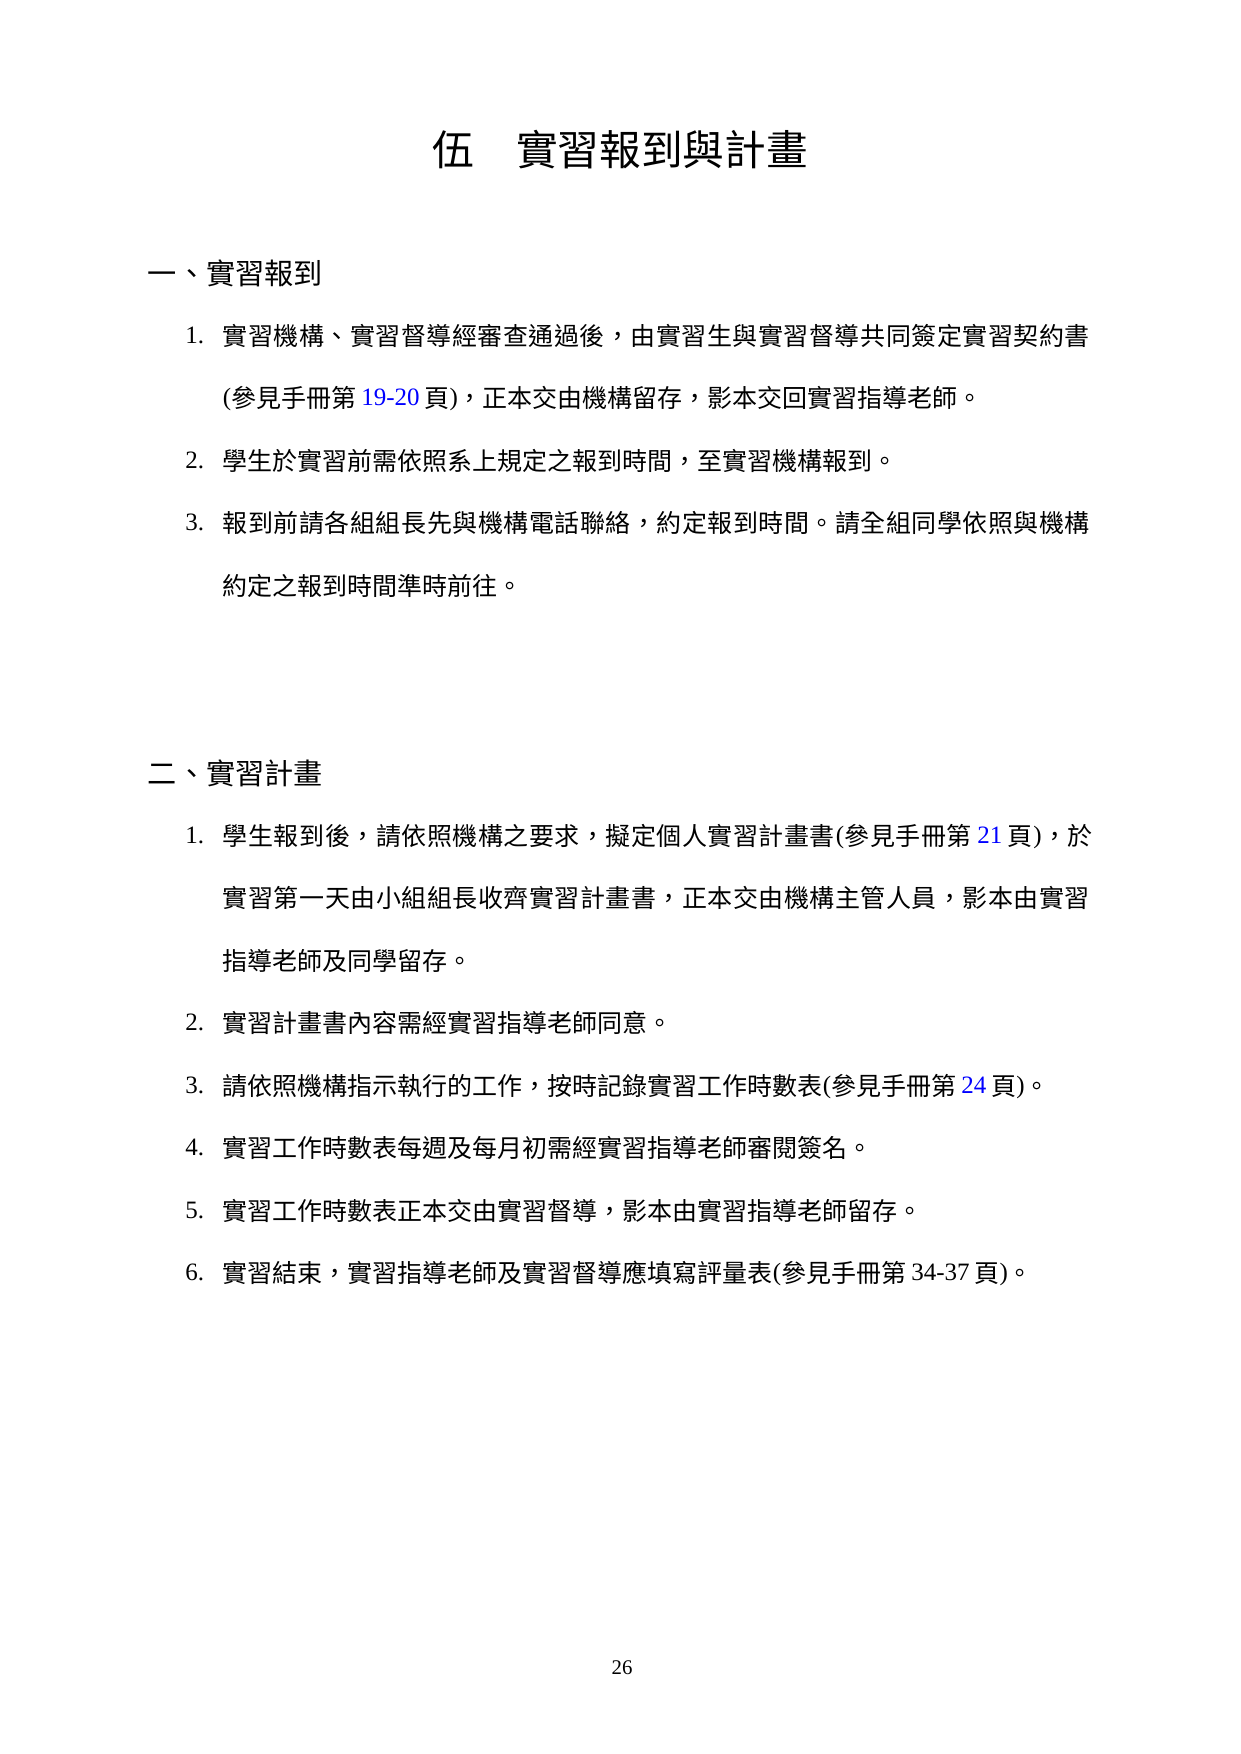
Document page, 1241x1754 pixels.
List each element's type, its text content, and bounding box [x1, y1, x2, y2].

text 4. 實習工作時數表每週及每月初需經實習指導老師審閱簽名。 [185, 1105, 1092, 1168]
text 3. 報到前請各組組長先與機構電話聯絡，約定報到時間。請全組同學依照與機構約定之報到時間準時前往。 [185, 480, 1092, 605]
text 二、實習計畫 [148, 730, 1092, 793]
text 2. 實習計畫書內容需經實習指導老師同意。 [185, 980, 1092, 1043]
text 6. 實習結束，實習指導老師及實習督導應填寫評量表(參見手冊第34-37頁)。 [185, 1230, 1092, 1293]
text 1. 實習機構、實習督導經審查通過後，由實習生與實習督導共同簽定實習契約書(參見手冊第19-20頁)，正本交由機構留存，影本交回實習指導老師。 [185, 293, 1092, 418]
text 2. 學生於實習前需依照系上規定之報到時間，至實習機構報到。 [185, 418, 1092, 480]
text 伍 實習報到與計畫 [148, 105, 1092, 168]
text 5. 實習工作時數表正本交由實習督導，影本由實習指導老師留存。 [185, 1168, 1092, 1230]
text 3. 請依照機構指示執行的工作，按時記錄實習工作時數表(參見手冊第24頁)。 [185, 1043, 1092, 1105]
text 1. 學生報到後，請依照機構之要求，擬定個人實習計畫書(參見手冊第21頁)，於實習第一天由小組組長收齊實習計畫書，正本交由機構主管人員，影本由實習指導老師及同學留存。 [185, 793, 1092, 980]
text 一、實習報到 [148, 230, 1092, 293]
